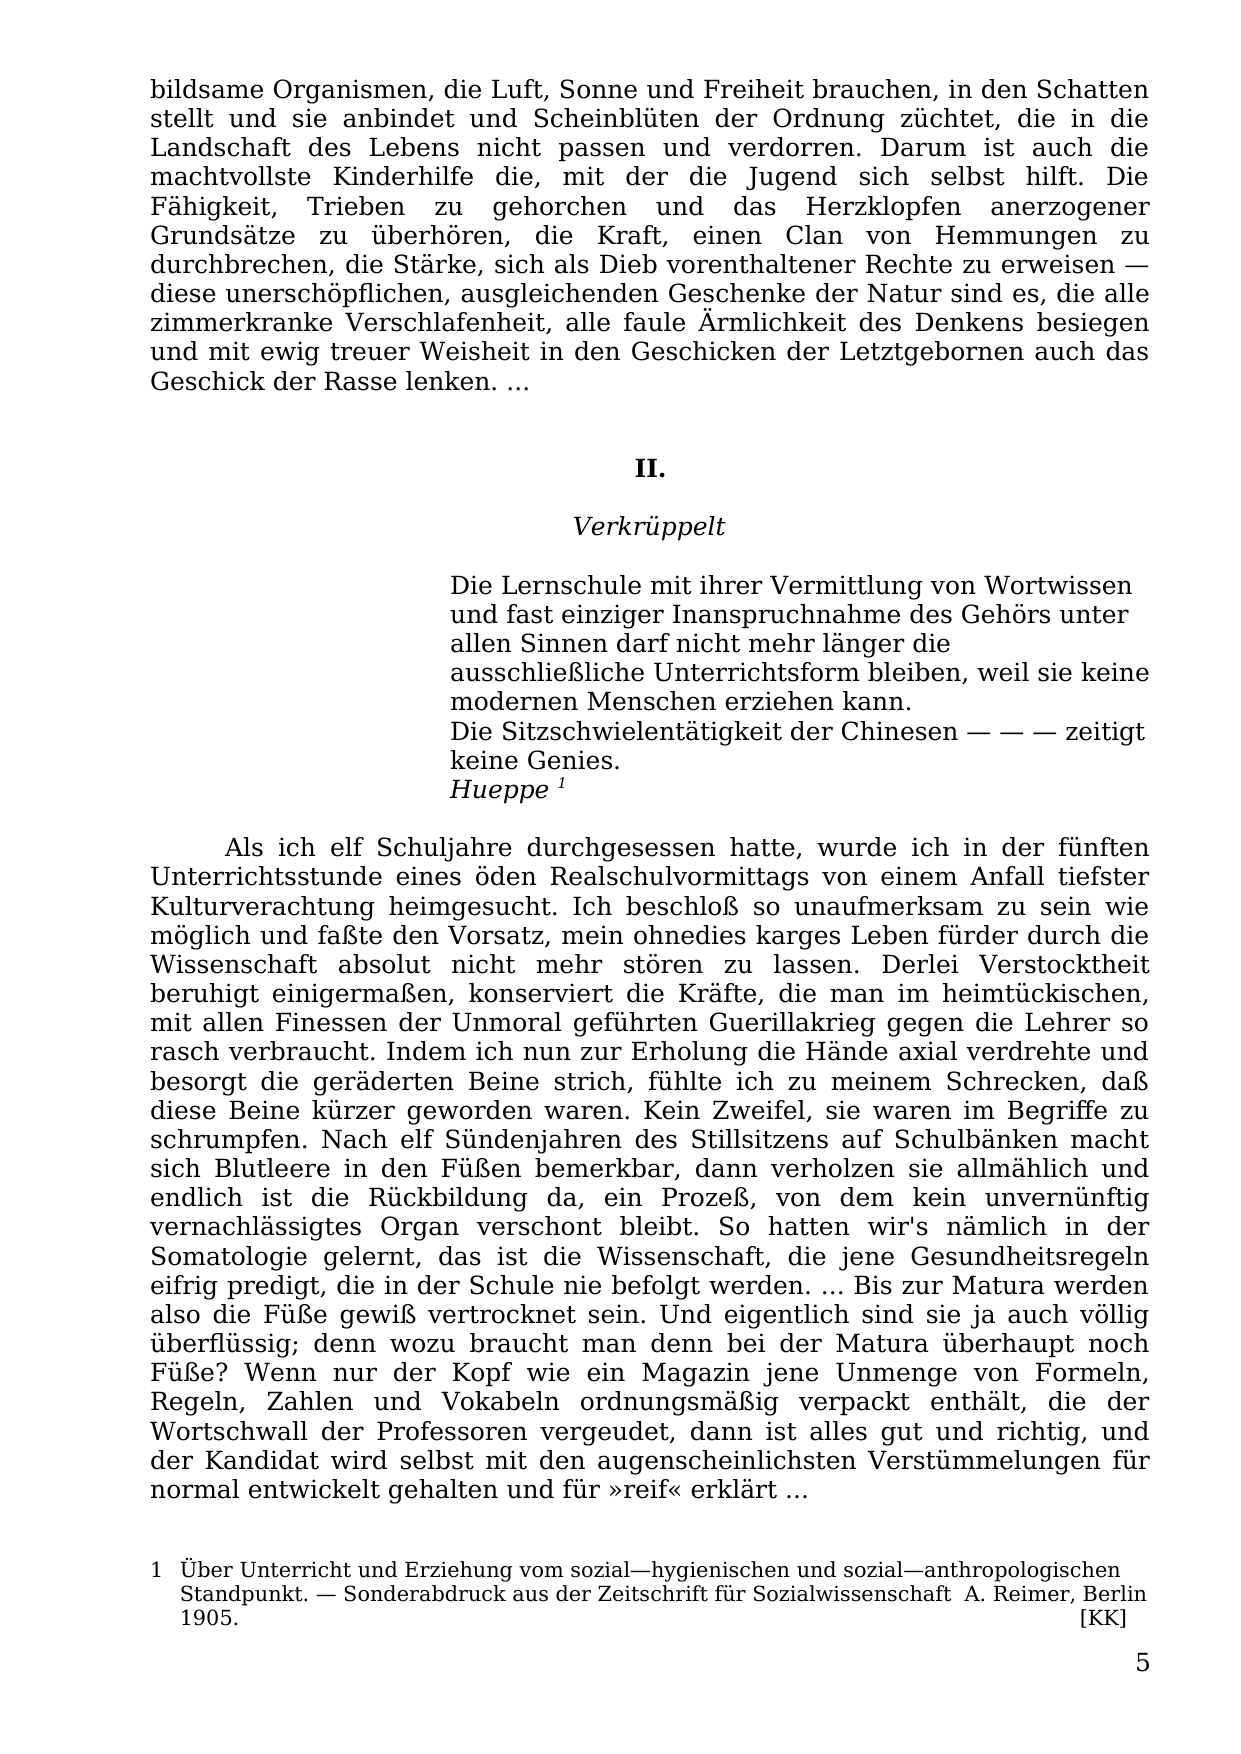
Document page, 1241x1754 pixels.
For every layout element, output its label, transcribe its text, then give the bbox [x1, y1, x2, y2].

text Als ich elf Schuljahre durchgesessen hatte, wurde ich in der fünften Unterrichtsstunde eines öden Realschulvormittags von einem Anfall tiefster Kulturverachtung heimgesucht. Ich beschloß so unaufmerksam zu sein wie möglich und faßte den Vorsatz, mein ohnedies karges Leben fürder durch die Wissenschaft absolut nicht mehr stören zu lassen. Derlei Verstocktheit beruhigt einigermaßen, konserviert die Kräfte, die man im heimtückischen, mit allen Finessen der Unmoral geführten Guerillakrieg gegen die Lehrer so rasch verbraucht. Indem ich nun zur Erholung die Hände axial verdrehte und besorgt die geräderten Beine strich, fühlte ich zu meinem Schrecken, daß diese Beine kürzer geworden waren. Kein Zweifel, sie waren im Begriffe zu schrumpfen. Nach elf Sündenjahren des Stillsitzens auf Schulbänken macht sich Blutleere in den Füßen bemerkbar, dann verholzen sie allmählich und endlich ist die Rückbildung da, ein Prozeß, von dem kein unvernünftig vernachlässigtes Organ verschont bleibt. So hatten wir's nämlich in der Somatologie gelernt, das ist die Wissenschaft, die jene Gesundheitsregeln eifrig predigt, die in der Schule nie befolgt werden. ... Bis zur Matura werden also die Füße gewiß vertrocknet sein. Und eigentlich sind sie ja auch völlig überflüssig; denn wozu braucht man denn bei der Matura überhaupt noch Füße? Wenn nur der Kopf wie ein Magazin jene Unmenge von Formeln, Regeln, Zahlen und Vokabeln ordnungsmäßig verpackt enthält, die der Wortschwall der Professoren vergeudet, dann ist alles gut und richtig, und der Kandidat wird selbst mit den augenscheinlichsten Verstümmelungen für normal entwickelt gehalten und für »reif« erklärt ... [150, 833, 1151, 1504]
text II. [150, 425, 1151, 483]
text Die Sitzschwielentätigkeit der Chinesen — — — zeitigt keine Genies. [450, 717, 1151, 775]
text Die Lernschule mit ihrer Vermittlung von Wortwissen und fast einziger Inanspruchnahme des Gehörs unter allen Sinnen darf nicht mehr länger die ausschließliche Unterrichtsform bleiben, weil sie keine modernen Menschen erziehen kann. [450, 571, 1151, 717]
text bildsame Organismen, die Luft, Sonne und Freiheit brauchen, in den Schatten stellt und sie anbindet und Scheinblüten der Ordnung züchtet, die in die Landschaft des Lebens nicht passen und verdorren. Darum ist auch die machtvollste Kinderhilfe die, mit der die Jugend sich selbst hilft. Die Fähigkeit, Trieben zu gehorchen und das Herzklopfen anerzogener Grundsätze zu überhören, die Kraft, einen Clan von Hemmungen zu durchbrechen, die Stärke, sich als Dieb vorenthaltener Rechte zu erweisen — diese unerschöpflichen, ausgleichenden Geschenke der Natur sind es, die alle zimmerkranke Verschlafenheit, alle faule Ärmlichkeit des Denkens besiegen und mit ewig treuer Weisheit in den Geschicken der Letztgebornen auch das Geschick der Rasse lenken. ... [150, 75, 1151, 396]
text Hueppe [450, 775, 1151, 804]
text Verkrüppelt [150, 512, 1151, 542]
text Über Unterricht und Erziehung vom sozial—hygienischen und sozial—anthropologischen Standpunkt. — Sonderabdruck aus der Zeitschrift für Sozialwissenschaft A. Reimer, Berlin 1905. [KK] [150, 1558, 1151, 1631]
